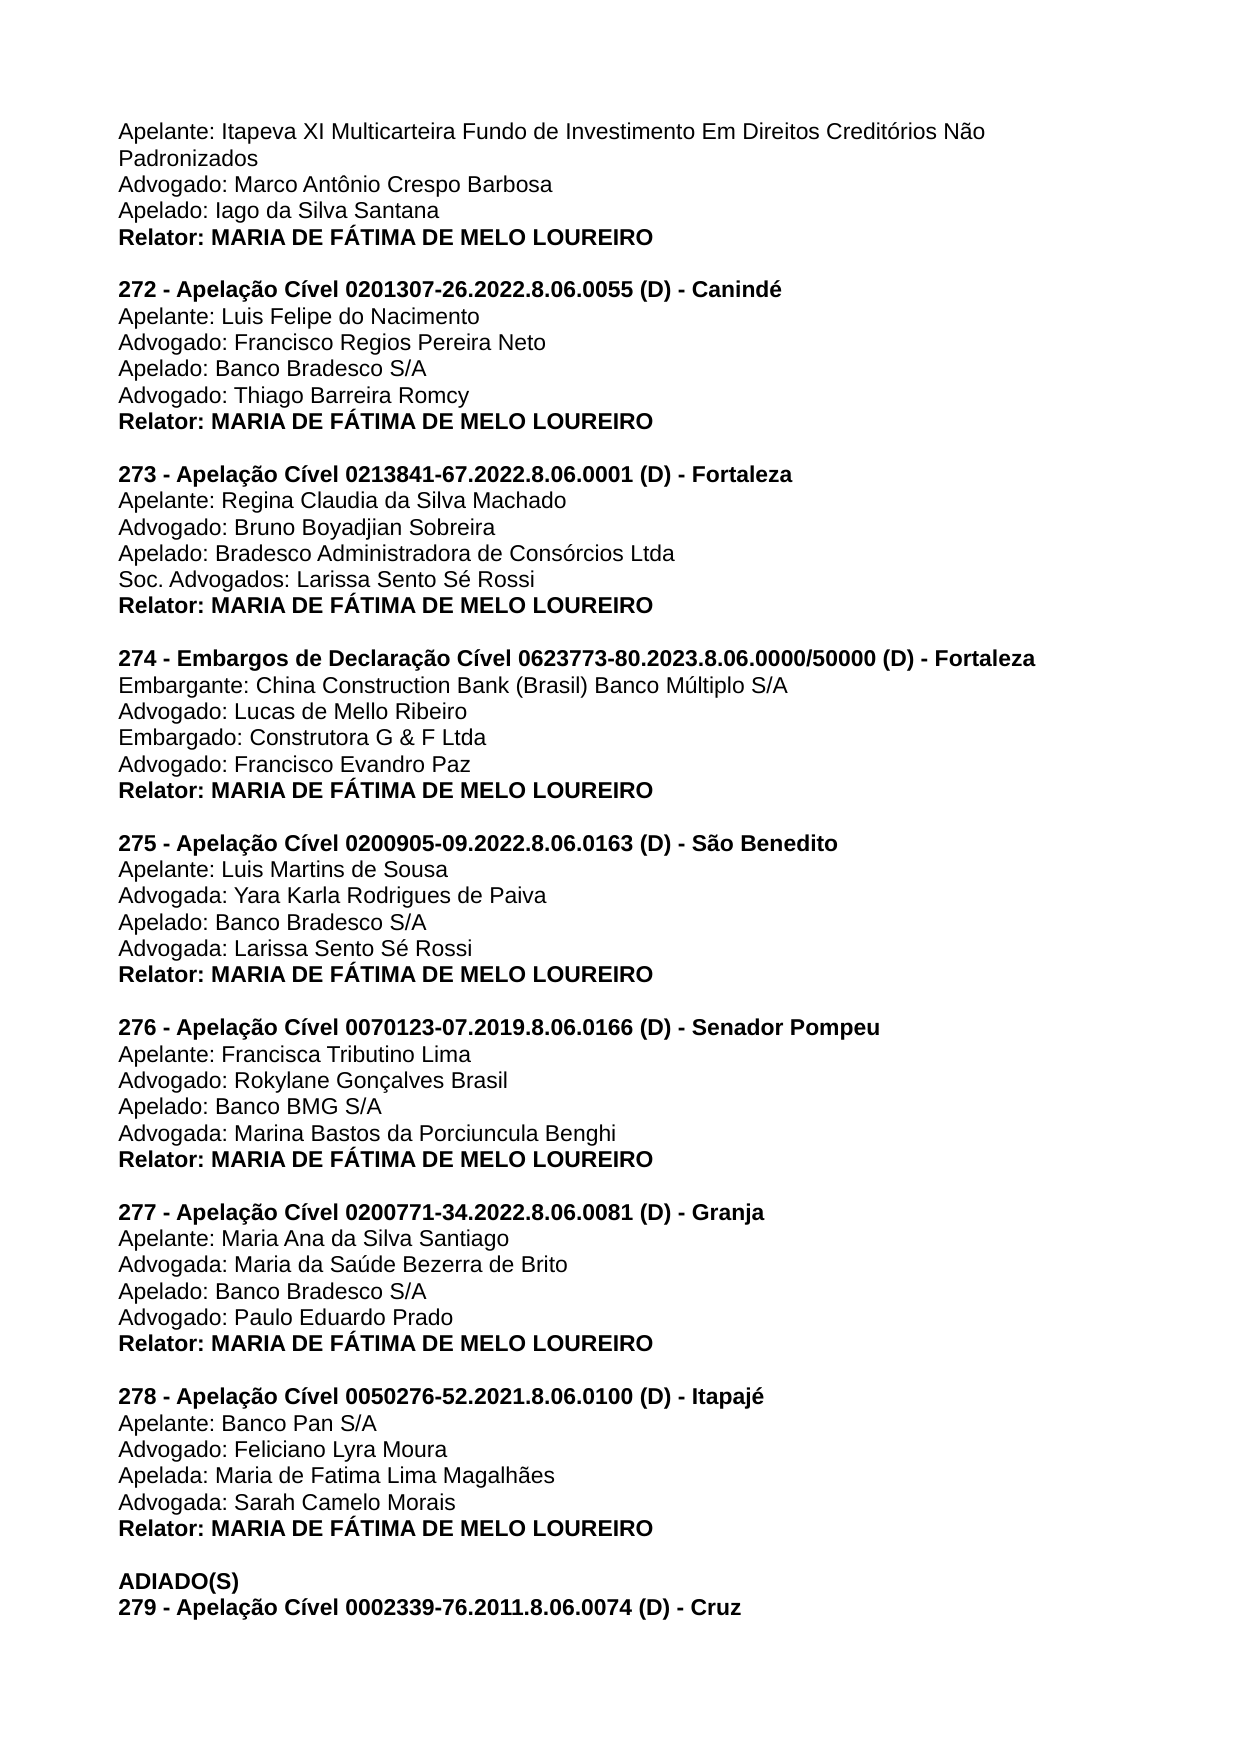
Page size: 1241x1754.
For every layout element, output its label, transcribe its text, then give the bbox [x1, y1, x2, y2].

text Apelante: Maria Ana da Silva Santiago [118, 1225, 1122, 1251]
text Soc. Advogados: Larissa Sento Sé Rossi [118, 566, 1122, 592]
text Apelante: Banco Pan S/A [118, 1409, 1122, 1436]
text Advogado: Thiago Barreira Romcy [118, 382, 1122, 408]
text Relator: MARIA DE FÁTIMA DE MELO LOUREIRO [118, 777, 1122, 803]
text ADIADO(S) [118, 1568, 1122, 1594]
text Advogada: Larissa Sento Sé Rossi [118, 935, 1122, 961]
text Relator: MARIA DE FÁTIMA DE MELO LOUREIRO [118, 961, 1122, 988]
text Relator: MARIA DE FÁTIMA DE MELO LOUREIRO [118, 592, 1122, 619]
text Advogado: Marco Antônio Crespo Barbosa [118, 171, 1122, 197]
text Relator: MARIA DE FÁTIMA DE MELO LOUREIRO [118, 1146, 1122, 1172]
text Apelante: Regina Claudia da Silva Machado [118, 487, 1122, 513]
text Advogado: Paulo Eduardo Prado [118, 1304, 1122, 1330]
text Apelante: Francisca Tributino Lima [118, 1041, 1122, 1067]
text Apelado: Banco BMG S/A [118, 1093, 1122, 1119]
text Apelada: Maria de Fatima Lima Magalhães [118, 1462, 1122, 1488]
text Advogado: Francisco Regios Pereira Neto [118, 329, 1122, 355]
text Apelado: Iago da Silva Santana [118, 197, 1122, 223]
text Advogado: Francisco Evandro Paz [118, 751, 1122, 777]
text Embargado: Construtora G & F Ltda [118, 724, 1122, 751]
text 277 - Apelação Cível 0200771-34.2022.8.06.0081 (D) - Granja [118, 1199, 1122, 1225]
text Advogado: Lucas de Mello Ribeiro [118, 698, 1122, 724]
text 276 - Apelação Cível 0070123-07.2019.8.06.0166 (D) - Senador Pompeu [118, 1014, 1122, 1041]
text Relator: MARIA DE FÁTIMA DE MELO LOUREIRO [118, 1515, 1122, 1541]
text Apelado: Banco Bradesco S/A [118, 1278, 1122, 1304]
text Advogada: Yara Karla Rodrigues de Paiva [118, 882, 1122, 909]
text 279 - Apelação Cível 0002339-76.2011.8.06.0074 (D) - Cruz [118, 1594, 1122, 1620]
text Relator: MARIA DE FÁTIMA DE MELO LOUREIRO [118, 1330, 1122, 1357]
text Advogada: Marina Bastos da Porciuncula Benghi [118, 1119, 1122, 1146]
text 273 - Apelação Cível 0213841-67.2022.8.06.0001 (D) - Fortaleza [118, 461, 1122, 487]
text Embargante: China Construction Bank (Brasil) Banco Múltiplo S/A [118, 672, 1122, 698]
text Apelante: Luis Felipe do Nacimento [118, 303, 1122, 329]
text Advogado: Bruno Boyadjian Sobreira [118, 513, 1122, 540]
text Apelante: Itapeva XI Multicarteira Fundo de Investimento Em Direitos Creditórios Não Padronizados [118, 118, 1122, 171]
text Apelado: Banco Bradesco S/A [118, 909, 1122, 935]
text Apelado: Banco Bradesco S/A [118, 355, 1122, 382]
text 275 - Apelação Cível 0200905-09.2022.8.06.0163 (D) - São Benedito [118, 830, 1122, 856]
text Advogada: Maria da Saúde Bezerra de Brito [118, 1251, 1122, 1278]
text Relator: MARIA DE FÁTIMA DE MELO LOUREIRO [118, 223, 1122, 250]
text Advogado: Rokylane Gonçalves Brasil [118, 1067, 1122, 1093]
text Apelado: Bradesco Administradora de Consórcios Ltda [118, 540, 1122, 566]
text Advogada: Sarah Camelo Morais [118, 1488, 1122, 1515]
text Relator: MARIA DE FÁTIMA DE MELO LOUREIRO [118, 408, 1122, 434]
text 278 - Apelação Cível 0050276-52.2021.8.06.0100 (D) - Itapajé [118, 1383, 1122, 1409]
text Advogado: Feliciano Lyra Moura [118, 1436, 1122, 1462]
text 272 - Apelação Cível 0201307-26.2022.8.06.0055 (D) - Canindé [118, 276, 1122, 303]
text 274 - Embargos de Declaração Cível 0623773-80.2023.8.06.0000/50000 (D) - Fortaleza [118, 645, 1122, 672]
text Apelante: Luis Martins de Sousa [118, 856, 1122, 882]
